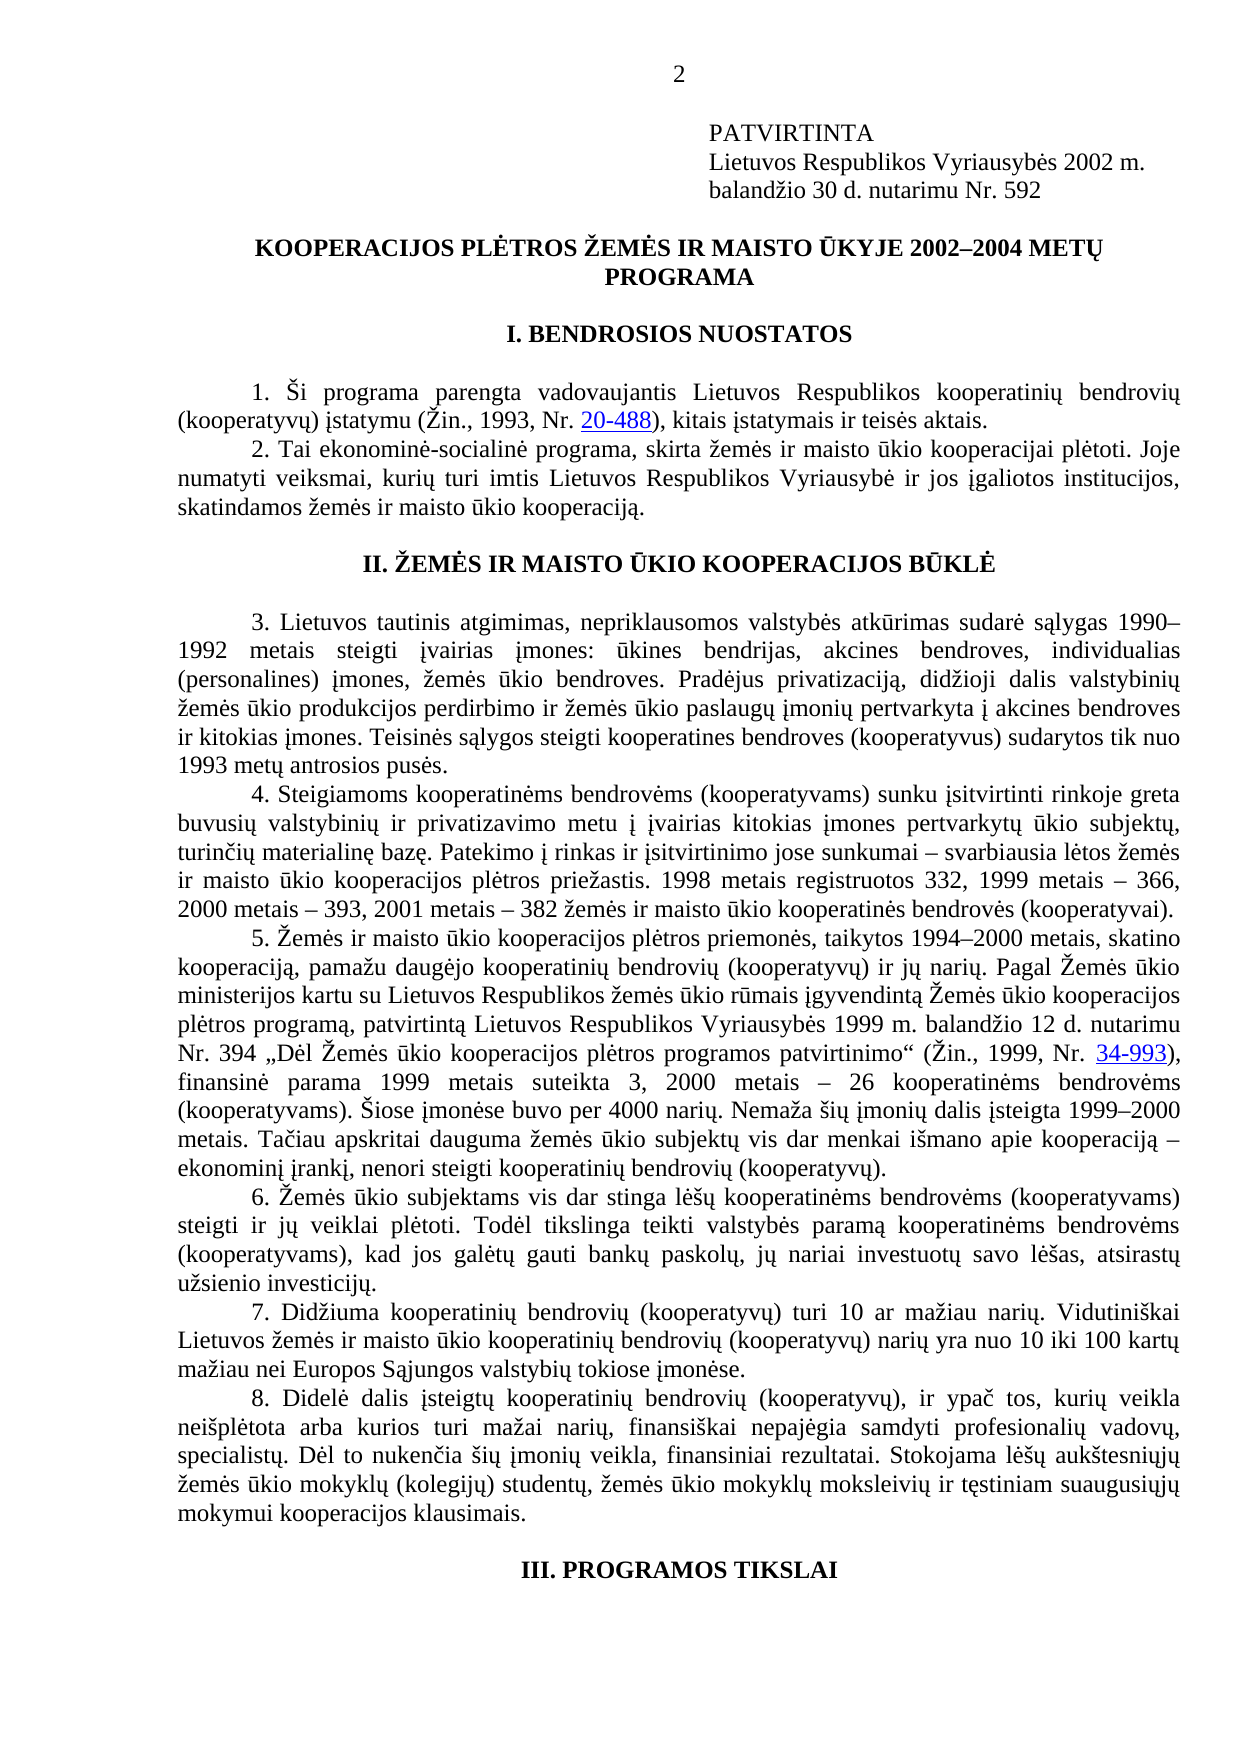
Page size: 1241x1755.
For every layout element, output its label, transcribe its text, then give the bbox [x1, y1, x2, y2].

text PATVIRTINTA [177, 118, 1181, 147]
text KOOPERACIJOS PLĖTROS ŽEMĖS IR MAISTO ŪKYJE 2002–2004 METŲ PROGRAMA [177, 233, 1181, 291]
text Lietuvos Respublikos Vyriausybės 2002 m. [177, 147, 1181, 176]
text 3. Lietuvos tautinis atgimimas, nepriklausomos valstybės atkūrimas sudarė sąlygas 1990–1992 metais steigti įvairias įmones: ūkines bendrijas, akcines bendroves, individualias (personalines) įmones, žemės ūkio bendroves. Pradėjus privatizaciją, didžioji dalis valstybinių žemės ūkio produkcijos perdirbimo ir žemės ūkio paslaugų įmonių pertvarkyta į akcines bendroves ir kitokias įmones. Teisinės sąlygos steigti kooperatines bendroves (kooperatyvus) sudarytos tik nuo 1993 metų antrosios pusės. [177, 607, 1181, 779]
text III. PROGRAMOS TIKSLAI [177, 1556, 1181, 1584]
text balandžio 30 d. nutarimu Nr. 592 [177, 176, 1181, 204]
text 5. Žemės ir maisto ūkio kooperacijos plėtros priemonės, taikytos 1994–2000 metais, skatino kooperaciją, pamažu daugėjo kooperatinių bendrovių (kooperatyvų) ir jų narių. Pagal Žemės ūkio ministerijos kartu su Lietuvos Respublikos žemės ūkio rūmais įgyvendintą Žemės ūkio kooperacijos plėtros programą, patvirtintą Lietuvos Respublikos Vyriausybės 1999 m. balandžio 12 d. nutarimu Nr. 394 „Dėl Žemės ūkio kooperacijos plėtros programos patvirtinimo“ (Žin., 1999, Nr. 34-993), finansinė parama 1999 metais suteikta 3, 2000 metais – 26 kooperatinėms bendrovėms (kooperatyvams). Šiose įmonėse buvo per 4000 narių. Nemaža šių įmonių dalis įsteigta 1999–2000 metais. Tačiau apskritai dauguma žemės ūkio subjektų vis dar menkai išmano apie kooperaciją – ekonominį įrankį, nenori steigti kooperatinių bendrovių (kooperatyvų). [177, 923, 1181, 1182]
text 6. Žemės ūkio subjektams vis dar stinga lėšų kooperatinėms bendrovėms (kooperatyvams) steigti ir jų veiklai plėtoti. Todėl tikslinga teikti valstybės paramą kooperatinėms bendrovėms (kooperatyvams), kad jos galėtų gauti bankų paskolų, jų nariai investuotų savo lėšas, atsirastų užsienio investicijų. [177, 1182, 1181, 1297]
text 4. Steigiamoms kooperatinėms bendrovėms (kooperatyvams) sunku įsitvirtinti rinkoje greta buvusių valstybinių ir privatizavimo metu į įvairias kitokias įmones pertvarkytų ūkio subjektų, turinčių materialinę bazę. Patekimo į rinkas ir įsitvirtinimo jose sunkumai – svarbiausia lėtos žemės ir maisto ūkio kooperacijos plėtros priežastis. 1998 metais registruotos 332, 1999 metais – 366, 2000 metais – 393, 2001 metais – 382 žemės ir maisto ūkio kooperatinės bendrovės (kooperatyvai). [177, 779, 1181, 923]
text I. BENDROSIOS NUOSTATOS [177, 319, 1181, 348]
text II. ŽEMĖS IR MAISTO ŪKIO KOOPERACIJOS BŪKLĖ [177, 549, 1181, 578]
text 2. Tai ekonominė-socialinė programa, skirta žemės ir maisto ūkio kooperacijai plėtoti. Joje numatyti veiksmai, kurių turi imtis Lietuvos Respublikos Vyriausybė ir jos įgaliotos institucijos, skatindamos žemės ir maisto ūkio kooperaciją. [177, 434, 1181, 521]
text 1. Ši programa parengta vadovaujantis Lietuvos Respublikos kooperatinių bendrovių (kooperatyvų) įstatymu (Žin., 1993, Nr. 20-488), kitais įstatymais ir teisės aktais. [177, 377, 1181, 434]
text 7. Didžiuma kooperatinių bendrovių (kooperatyvų) turi 10 ar mažiau narių. Vidutiniškai Lietuvos žemės ir maisto ūkio kooperatinių bendrovių (kooperatyvų) narių yra nuo 10 iki 100 kartų mažiau nei Europos Sąjungos valstybių tokiose įmonėse. [177, 1297, 1181, 1383]
text 8. Didelė dalis įsteigtų kooperatinių bendrovių (kooperatyvų), ir ypač tos, kurių veikla neišplėtota arba kurios turi mažai narių, finansiškai nepajėgia samdyti profesionalių vadovų, specialistų. Dėl to nukenčia šių įmonių veikla, finansiniai rezultatai. Stokojama lėšų aukštesniųjų žemės ūkio mokyklų (kolegijų) studentų, žemės ūkio mokyklų moksleivių ir tęstiniam suaugusiųjų mokymui kooperacijos klausimais. [177, 1383, 1181, 1527]
